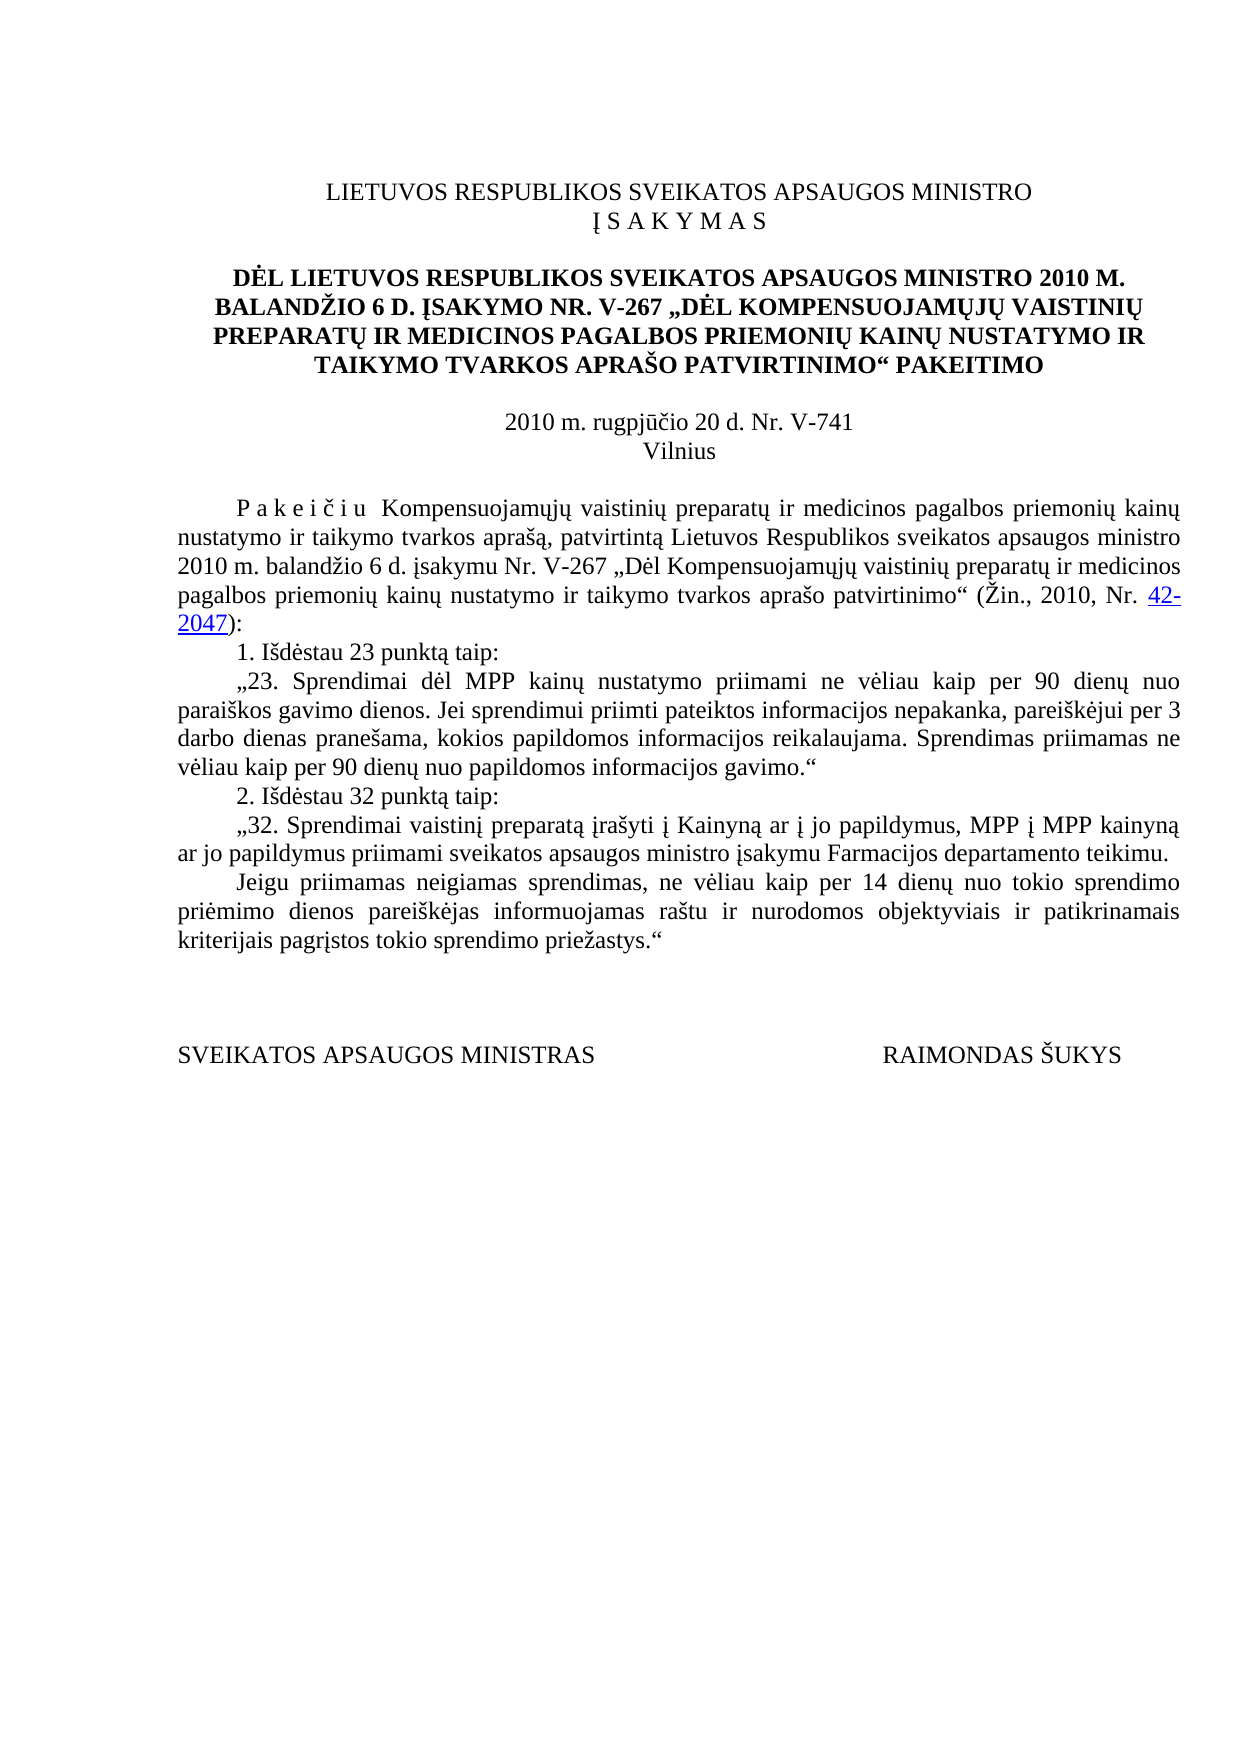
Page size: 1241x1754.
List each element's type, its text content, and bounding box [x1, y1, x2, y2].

text Jeigu priimamas neigiamas sprendimas, ne vėliau kaip per 14 dienų nuo tokio sprendimo priėmimo dienos pareiškėjas informuojamas raštu ir nurodomos objektyviais ir patikrinamais kriterijais pagrįstos tokio sprendimo priežastys.“ [177, 867, 1181, 953]
text ĮSAKYMAS [177, 206, 1181, 235]
text 1. Išdėstau 23 punktą taip: [177, 637, 1181, 666]
text DĖL LIETUVOS RESPUBLIKOS SVEIKATOS APSAUGOS MINISTRO 2010 M. BALANDŽIO 6 D. ĮSAKYMO Nr. V-267 „DĖL KOMPENSUOJAMŲJŲ VAISTINIŲ PREPARATŲ IR MEDICINOS PAGALBOS PRIEMONIŲ KAINŲ NUSTATYMO IR TAIKYMO TVARKOS APRAŠO PATVIRTINIMO“ PAKEITIMO [177, 263, 1181, 378]
text Vilnius [177, 436, 1181, 465]
text „32. Sprendimai vaistinį preparatą įrašyti į Kainyną ar į jo papildymus, MPP į MPP kainyną ar jo papildymus priimami sveikatos apsaugos ministro įsakymu Farmacijos departamento teikimu. [177, 810, 1181, 867]
text 2. Išdėstau 32 punktą taip: [177, 781, 1181, 810]
text Pakeičiu Kompensuojamųjų vaistinių preparatų ir medicinos pagalbos priemonių kainų nustatymo ir taikymo tvarkos aprašą, patvirtintą Lietuvos Respublikos sveikatos apsaugos ministro 2010 m. balandžio 6 d. įsakymu Nr. V-267 „Dėl Kompensuojamųjų vaistinių preparatų ir medicinos pagalbos priemonių kainų nustatymo ir taikymo tvarkos aprašo patvirtinimo“ (Žin., 2010, Nr. 42-2047): [177, 493, 1181, 637]
text SVEIKATOS APSAUGOS MINISTRAS RAIMONDAS ŠUKYS [177, 1040, 1181, 1068]
text LIETUVOS RESPUBLIKOS SVEIKATOS APSAUGOS MINISTRO [177, 177, 1181, 206]
text 2010 m. rugpjūčio 20 d. Nr. V-741 [177, 407, 1181, 436]
text „23. Sprendimai dėl MPP kainų nustatymo priimami ne vėliau kaip per 90 dienų nuo paraiškos gavimo dienos. Jei sprendimui priimti pateiktos informacijos nepakanka, pareiškėjui per 3 darbo dienas pranešama, kokios papildomos informacijos reikalaujama. Sprendimas priimamas ne vėliau kaip per 90 dienų nuo papildomos informacijos gavimo.“ [177, 666, 1181, 781]
